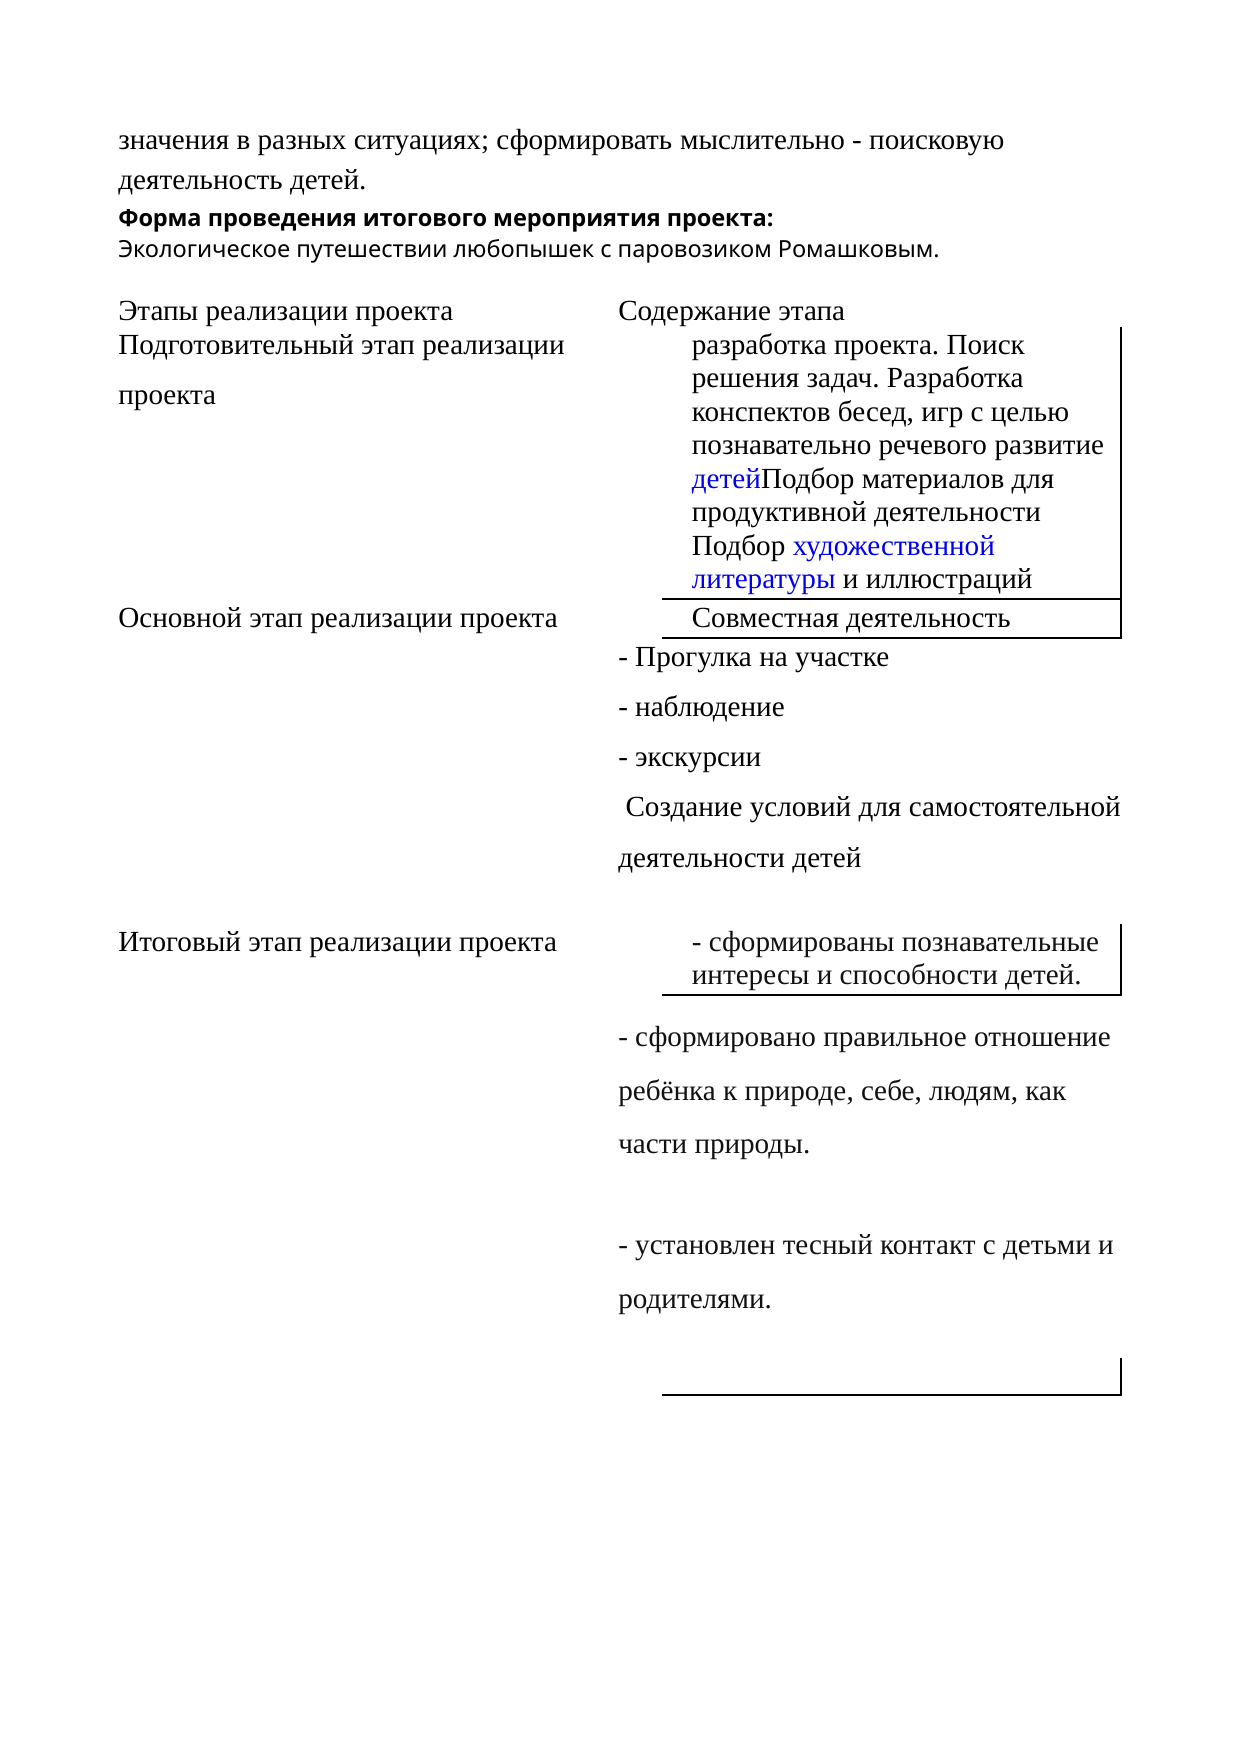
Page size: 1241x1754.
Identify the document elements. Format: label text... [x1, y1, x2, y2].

table_cell разработка проекта. Поиск решения задач. Разработка конспектов бесед, игр с целью познавательно речевого развитие детейПодбор материалов для продуктивной деятельности Подбор художественной литературы и иллюстраций [618, 327, 1120, 600]
table_cell Основной этап реализации проекта [118, 600, 618, 924]
text значения в разных ситуациях; сформировать мыслительно - поисковую деятельность детей. [118, 118, 1122, 195]
table_cell - сформированы познавательные интересы и способности детей. - сформировано правильное отношение ребёнка к природе, себе, людям, как части природы. - установлен тесный контакт с детьми и родителями. [618, 924, 1122, 1019]
text Форма проведения итогового мероприятия проекта: [118, 195, 1122, 233]
table_header Этапы реализации проекта [118, 293, 618, 327]
table_cell Итоговый этап реализации проекта [118, 924, 618, 1396]
table_cell Совместная деятельность - Прогулка на участке - наблюдение - экскурсии Создание условий для самостоятельной деятельности детей [618, 600, 1122, 924]
table_cell - сформированы познавательные интересы и способности детей. - сформировано правильное отношение ребёнка к природе, себе, людям, как части природы. - установлен тесный контакт с детьми и родителями. [618, 1314, 1122, 1396]
table_cell Подготовительный этап реализации проекта [118, 327, 618, 600]
table_header Содержание этапа [618, 293, 1122, 327]
text Экологическое путешествии любопышек с паровозиком Ромашковым. [118, 233, 1122, 265]
